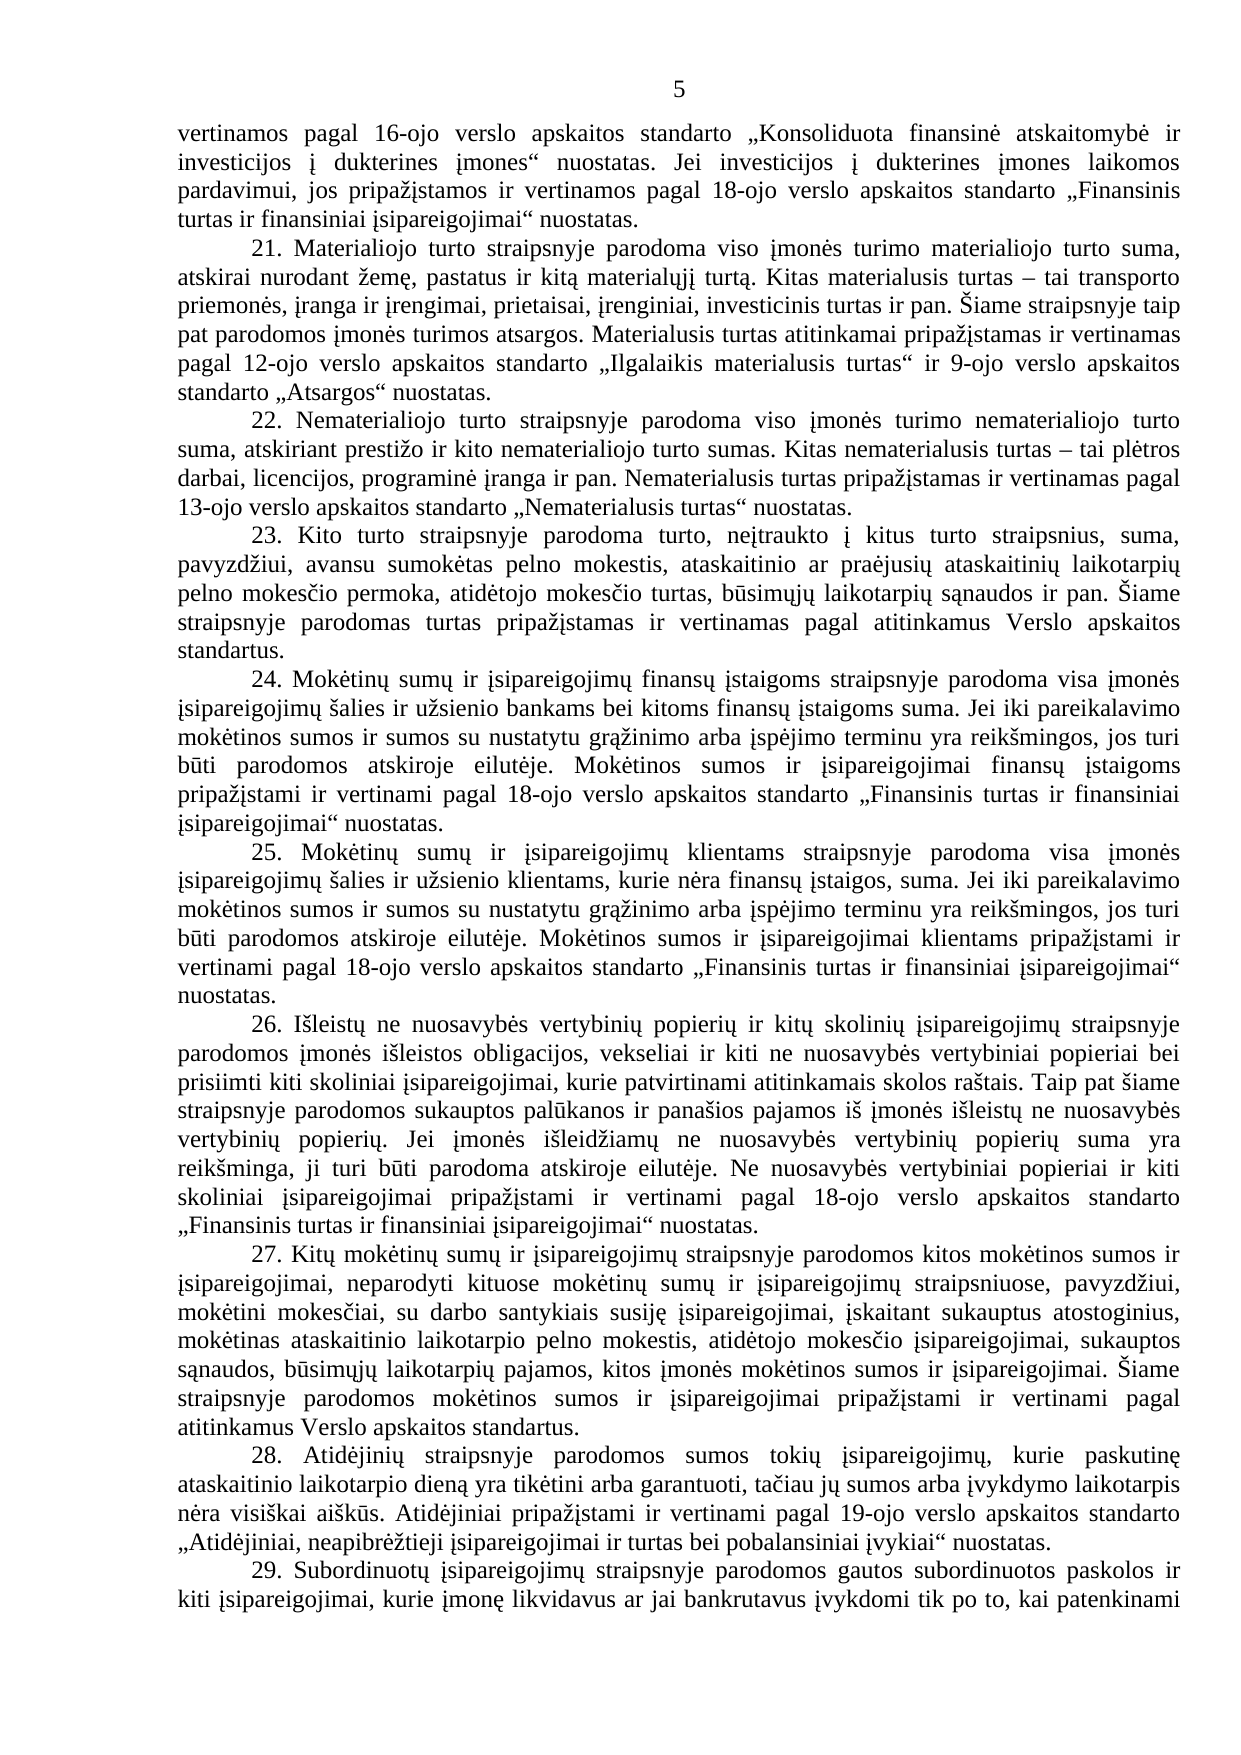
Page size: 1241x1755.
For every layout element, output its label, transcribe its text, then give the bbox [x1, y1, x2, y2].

text 25. Mokėtinų sumų ir įsipareigojimų klientams straipsnyje parodoma visa įmonės įsipareigojimų šalies ir užsienio klientams, kurie nėra finansų įstaigos, suma. Jei iki pareikalavimo mokėtinos sumos ir sumos su nustatytu grąžinimo arba įspėjimo terminu yra reikšmingos, jos turi būti parodomos atskiroje eilutėje. Mokėtinos sumos ir įsipareigojimai klientams pripažįstami ir vertinami pagal 18-ojo verslo apskaitos standarto „Finansinis turtas ir finansiniai įsipareigojimai“ nuostatas. [177, 837, 1181, 1009]
text 24. Mokėtinų sumų ir įsipareigojimų finansų įstaigoms straipsnyje parodoma visa įmonės įsipareigojimų šalies ir užsienio bankams bei kitoms finansų įstaigoms suma. Jei iki pareikalavimo mokėtinos sumos ir sumos su nustatytu grąžinimo arba įspėjimo terminu yra reikšmingos, jos turi būti parodomos atskiroje eilutėje. Mokėtinos sumos ir įsipareigojimai finansų įstaigoms pripažįstami ir vertinami pagal 18-ojo verslo apskaitos standarto „Finansinis turtas ir finansiniai įsipareigojimai“ nuostatas. [177, 664, 1181, 837]
text 21. Materialiojo turto straipsnyje parodoma viso įmonės turimo materialiojo turto suma, atskirai nurodant žemę, pastatus ir kitą materialųjį turtą. Kitas materialusis turtas – tai transporto priemonės, įranga ir įrengimai, prietaisai, įrenginiai, investicinis turtas ir pan. Šiame straipsnyje taip pat parodomos įmonės turimos atsargos. Materialusis turtas atitinkamai pripažįstamas ir vertinamas pagal 12-ojo verslo apskaitos standarto „Ilgalaikis materialusis turtas“ ir 9-ojo verslo apskaitos standarto „Atsargos“ nuostatas. [177, 233, 1181, 406]
text 22. Nematerialiojo turto straipsnyje parodoma viso įmonės turimo nematerialiojo turto suma, atskiriant prestižo ir kito nematerialiojo turto sumas. Kitas nematerialusis turtas – tai plėtros darbai, licencijos, programinė įranga ir pan. Nematerialusis turtas pripažįstamas ir vertinamas pagal 13-ojo verslo apskaitos standarto „Nematerialusis turtas“ nuostatas. [177, 406, 1181, 521]
text 26. Išleistų ne nuosavybės vertybinių popierių ir kitų skolinių įsipareigojimų straipsnyje parodomos įmonės išleistos obligacijos, vekseliai ir kiti ne nuosavybės vertybiniai popieriai bei prisiimti kiti skoliniai įsipareigojimai, kurie patvirtinami atitinkamais skolos raštais. Taip pat šiame straipsnyje parodomos sukauptos palūkanos ir panašios pajamos iš įmonės išleistų ne nuosavybės vertybinių popierių. Jei įmonės išleidžiamų ne nuosavybės vertybinių popierių suma yra reikšminga, ji turi būti parodoma atskiroje eilutėje. Ne nuosavybės vertybiniai popieriai ir kiti skoliniai įsipareigojimai pripažįstami ir vertinami pagal 18-ojo verslo apskaitos standarto „Finansinis turtas ir finansiniai įsipareigojimai“ nuostatas. [177, 1009, 1181, 1239]
text 29. Subordinuotų įsipareigojimų straipsnyje parodomos gautos subordinuotos paskolos ir kiti įsipareigojimai, kurie įmonę likvidavus ar jai bankrutavus įvykdomi tik po to, kai patenkinami [177, 1556, 1181, 1613]
text 23. Kito turto straipsnyje parodoma turto, neįtraukto į kitus turto straipsnius, suma, pavyzdžiui, avansu sumokėtas pelno mokestis, ataskaitinio ar praėjusių ataskaitinių laikotarpių pelno mokesčio permoka, atidėtojo mokesčio turtas, būsimųjų laikotarpių sąnaudos ir pan. Šiame straipsnyje parodomas turtas pripažįstamas ir vertinamas pagal atitinkamus Verslo apskaitos standartus. [177, 521, 1181, 664]
text vertinamos pagal 16-ojo verslo apskaitos standarto „Konsoliduota finansinė atskaitomybė ir investicijos į dukterines įmones“ nuostatas. Jei investicijos į dukterines įmones laikomos pardavimui, jos pripažįstamos ir vertinamos pagal 18-ojo verslo apskaitos standarto „Finansinis turtas ir finansiniai įsipareigojimai“ nuostatas. [177, 118, 1181, 233]
text 28. Atidėjinių straipsnyje parodomos sumos tokių įsipareigojimų, kurie paskutinę ataskaitinio laikotarpio dieną yra tikėtini arba garantuoti, tačiau jų sumos arba įvykdymo laikotarpis nėra visiškai aiškūs. Atidėjiniai pripažįstami ir vertinami pagal 19-ojo verslo apskaitos standarto „Atidėjiniai, neapibrėžtieji įsipareigojimai ir turtas bei pobalansiniai įvykiai“ nuostatas. [177, 1441, 1181, 1556]
text 27. Kitų mokėtinų sumų ir įsipareigojimų straipsnyje parodomos kitos mokėtinos sumos ir įsipareigojimai, neparodyti kituose mokėtinų sumų ir įsipareigojimų straipsniuose, pavyzdžiui, mokėtini mokesčiai, su darbo santykiais susiję įsipareigojimai, įskaitant sukauptus atostoginius, mokėtinas ataskaitinio laikotarpio pelno mokestis, atidėtojo mokesčio įsipareigojimai, sukauptos sąnaudos, būsimųjų laikotarpių pajamos, kitos įmonės mokėtinos sumos ir įsipareigojimai. Šiame straipsnyje parodomos mokėtinos sumos ir įsipareigojimai pripažįstami ir vertinami pagal atitinkamus Verslo apskaitos standartus. [177, 1239, 1181, 1441]
